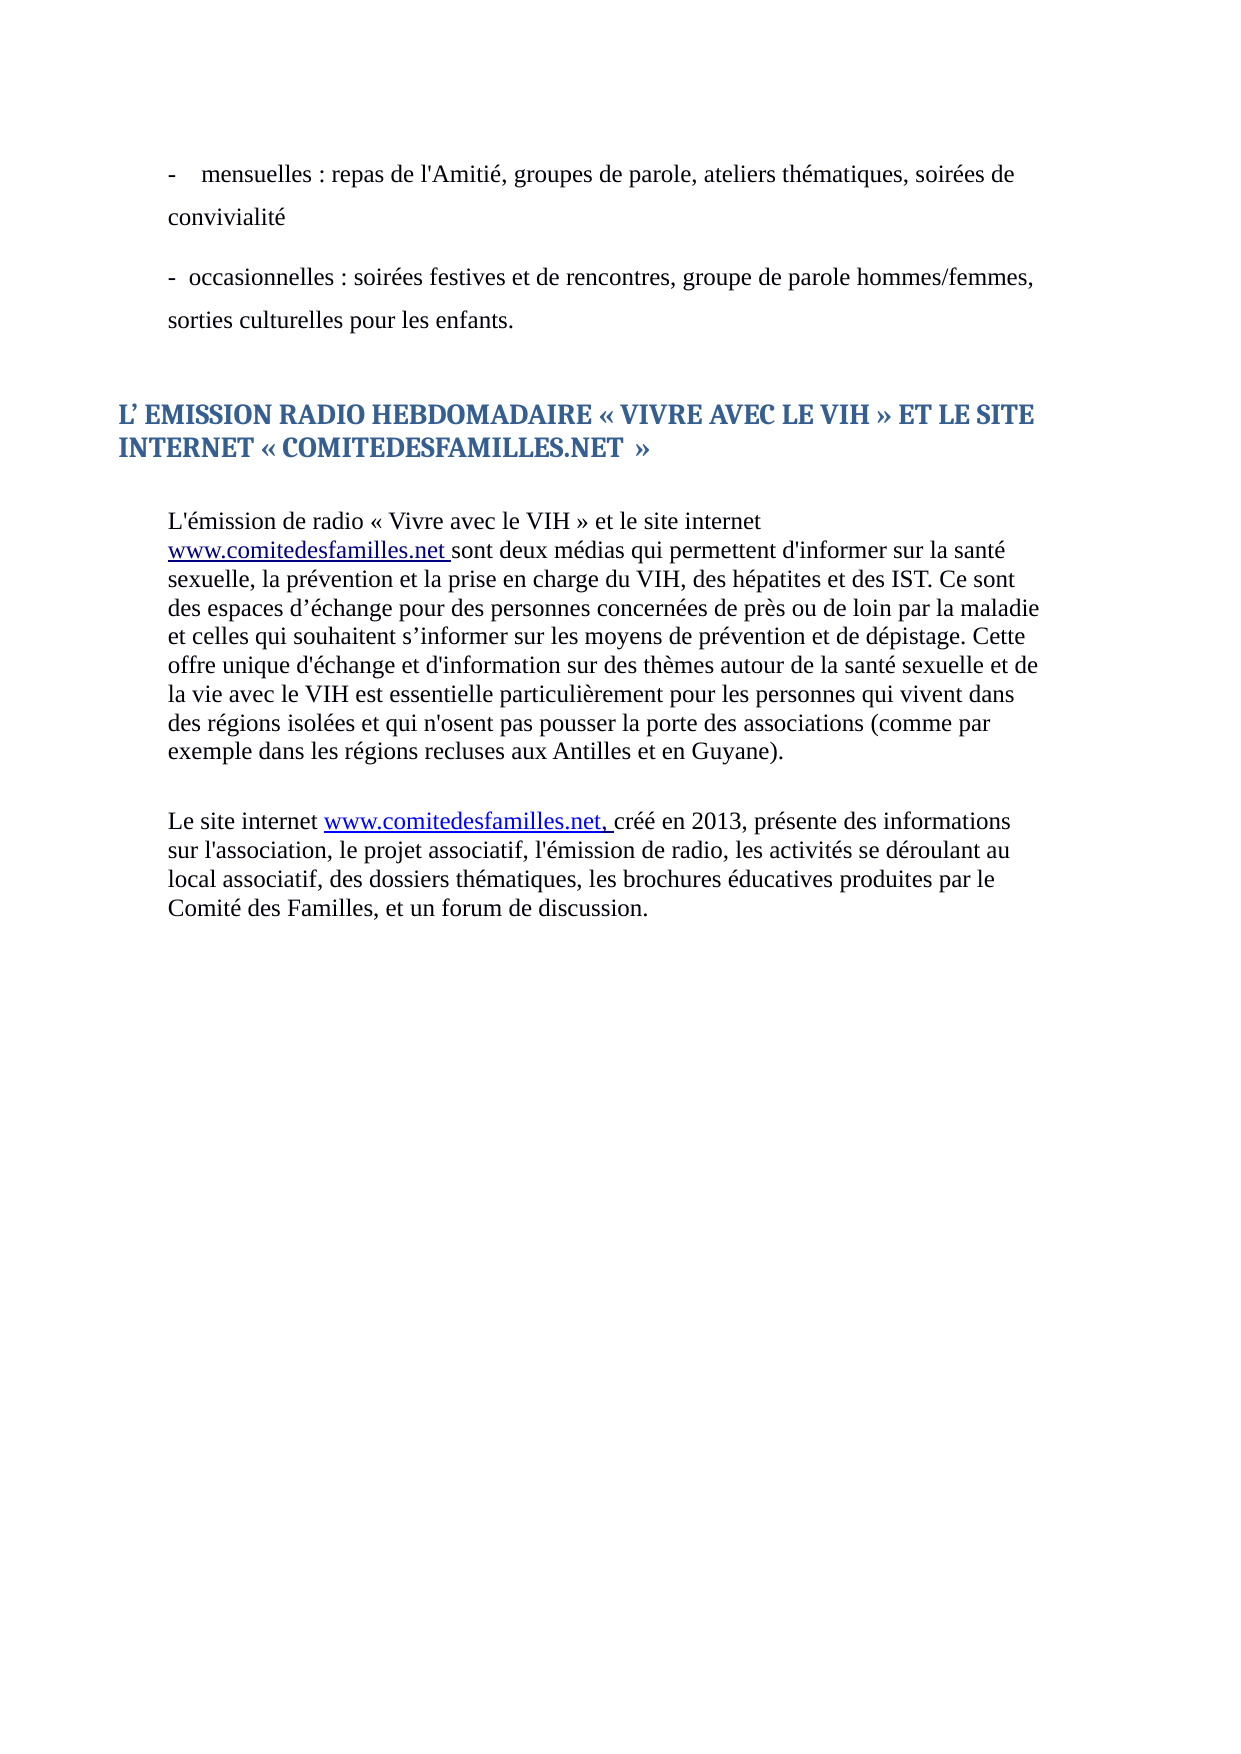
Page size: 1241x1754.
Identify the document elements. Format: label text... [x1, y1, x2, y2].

text - mensuelles : repas de l'Amitié, groupes de parole, ateliers thématiques, soirées de convivialité [168, 159, 1044, 231]
text L'émission de radio « Vivre avec le VIH » et le site internet www.comitedesfamilles.net sont deux médias qui permettent d'informer sur la santé sexuelle, la prévention et la prise en charge du VIH, des hépatites et des IST. Ce sont des espaces d’échange pour des personnes concernées de près ou de loin par la maladie et celles qui souhaitent s’informer sur les moyens de prévention et de dépistage. Cette offre unique d'échange et d'information sur des thèmes autour de la santé sexuelle et de la vie avec le VIH est essentielle particulièrement pour les personnes qui vivent dans des régions isolées et qui n'osent pas pousser la porte des associations (comme par exemple dans les régions recluses aux Antilles et en Guyane). [168, 506, 1044, 765]
subtitle L’ EMISSION RADIO HEBDOMADAIRE « VIVRE AVEC LE VIH » ET LE SITE INTERNET « COMITEDESFAMILLES.NET » [118, 398, 1122, 465]
text - occasionnelles : soirées festives et de rencontres, groupe de parole hommes/femmes, sorties culturelles pour les enfants. [168, 262, 1044, 334]
text Le site internet www.comitedesfamilles.net, créé en 2013, présente des informations sur l'association, le projet associatif, l'émission de radio, les activités se déroulant au local associatif, des dossiers thématiques, les brochures éducatives produites par le Comité des Familles, et un forum de discussion. [168, 806, 1044, 921]
